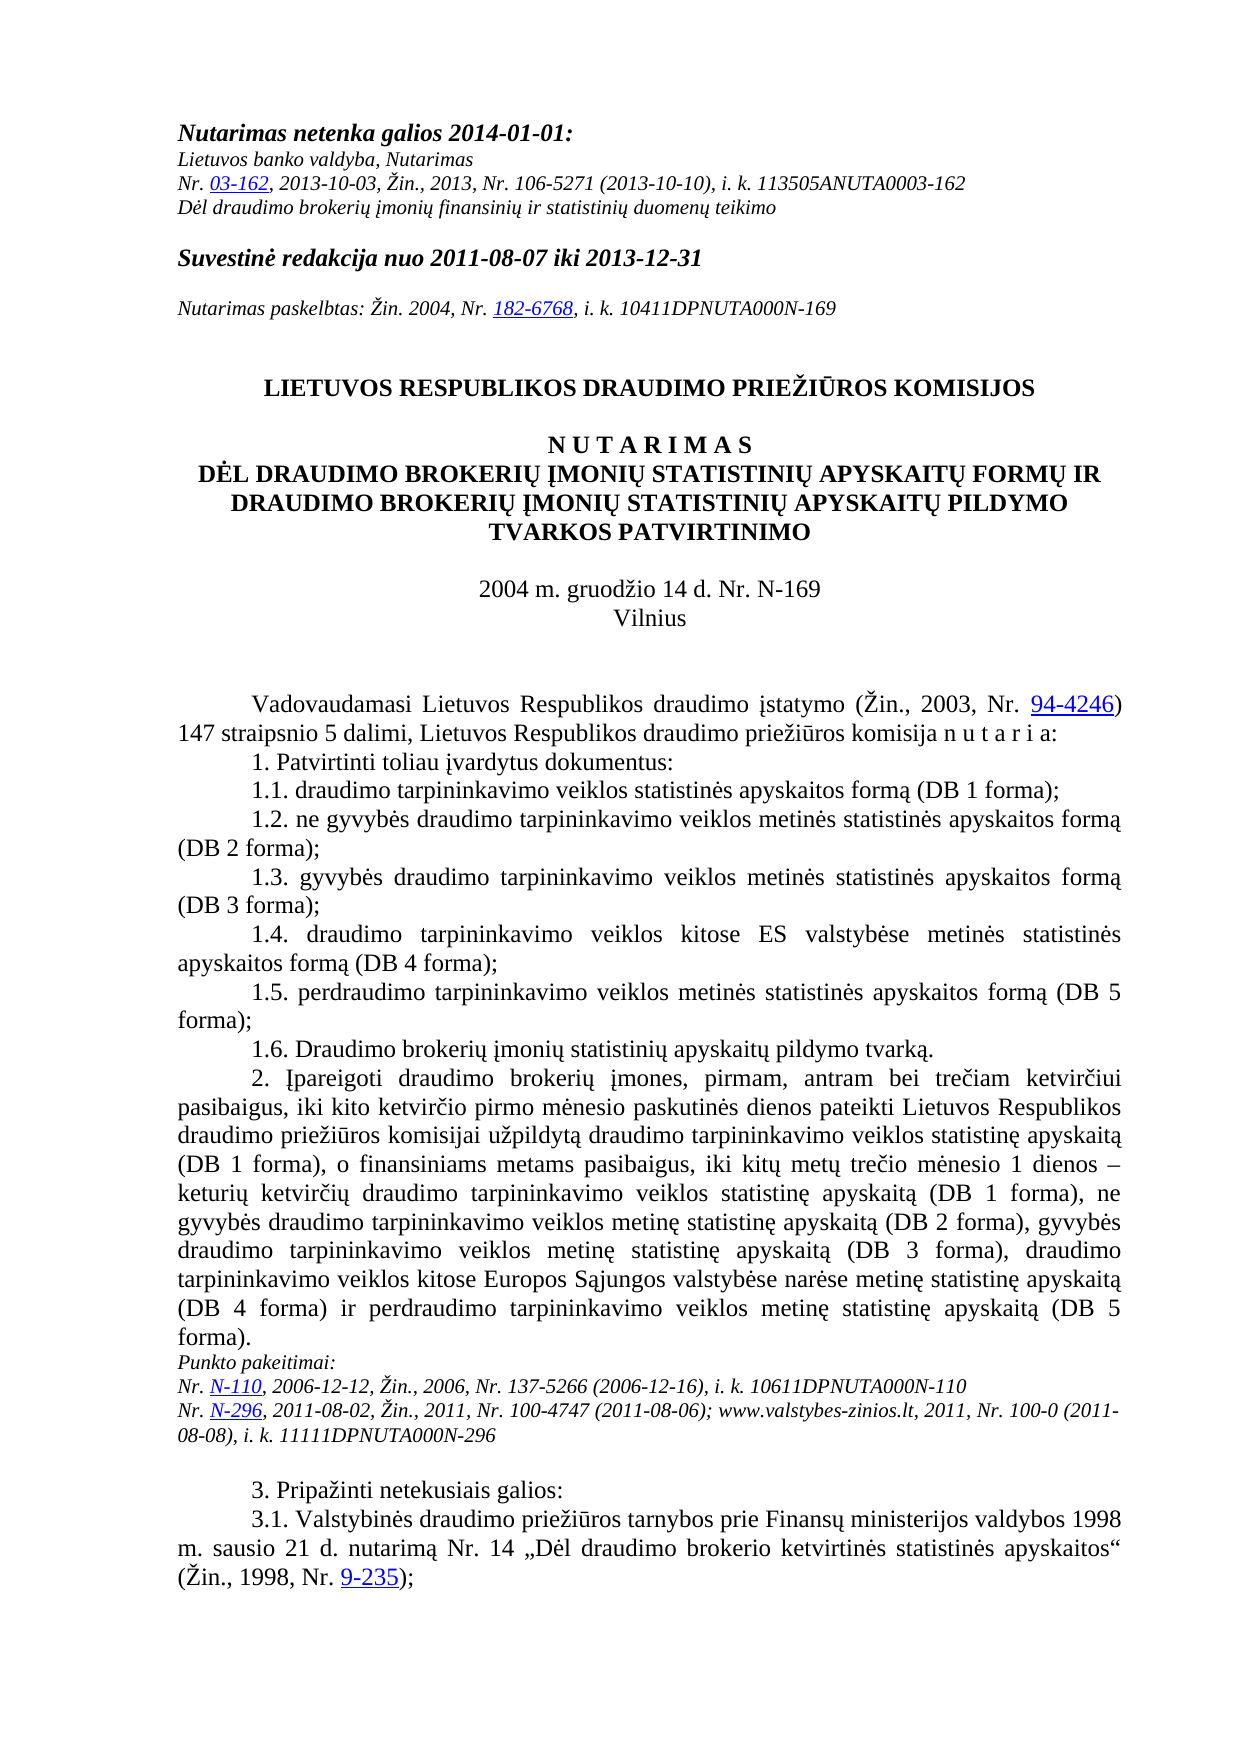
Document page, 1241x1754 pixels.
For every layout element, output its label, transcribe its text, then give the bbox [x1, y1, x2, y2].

text DĖL DRAUDIMO BROKERIŲ ĮMONIŲ STATISTINIŲ APYSKAITŲ FORMŲ IR DRAUDIMO BROKERIŲ ĮMONIŲ STATISTINIŲ APYSKAITŲ PILDYMO TVARKOS PATVIRTINIMO [177, 459, 1122, 545]
text Nr. 03-162, 2013-10-03, Žin., 2013, Nr. 106-5271 (2013-10-10), i. k. 113505ANUTA0003-162 [177, 171, 1122, 195]
text Nutarimas netenka galios 2014-01-01: [177, 118, 1122, 147]
text Vadovaudamasi Lietuvos Respublikos draudimo įstatymo (Žin., 2003, Nr. 94-4246) 147 straipsnio 5 dalimi, Lietuvos Respublikos draudimo priežiūros komisija nutaria: [177, 689, 1122, 747]
text Lietuvos banko valdyba, Nutarimas [177, 147, 1122, 171]
text 1.5. perdraudimo tarpininkavimo veiklos metinės statistinės apyskaitos formą (DB 5 forma); [177, 977, 1122, 1034]
text 3. Pripažinti netekusiais galios: [177, 1475, 1122, 1504]
text N U T A R I M A S [177, 430, 1122, 459]
text Dėl draudimo brokerių įmonių finansinių ir statistinių duomenų teikimo [177, 195, 1122, 219]
text 1.1. draudimo tarpininkavimo veiklos statistinės apyskaitos formą (DB 1 forma); [177, 775, 1122, 804]
text Nr. N-296, 2011-08-02, Žin., 2011, Nr. 100-4747 (2011-08-06); www.valstybes-zinios.lt, 2011, Nr. 100-0 (2011-08-08), i. k. 11111DPNUTA000N-296 [177, 1398, 1122, 1447]
text 1.6. Draudimo brokerių įmonių statistinių apyskaitų pildymo tvarką. [177, 1034, 1122, 1063]
text Suvestinė redakcija nuo 2011-08-07 iki 2013-12-31 [177, 243, 1122, 272]
text 1. Patvirtinti toliau įvardytus dokumentus: [177, 747, 1122, 775]
text Nutarimas paskelbtas: Žin. 2004, Nr. 182-6768, i. k. 10411DPNUTA000N-169 [177, 296, 1122, 320]
text 1.4. draudimo tarpininkavimo veiklos kitose ES valstybėse metinės statistinės apyskaitos formą (DB 4 forma); [177, 919, 1122, 977]
text LIETUVOS RESPUBLIKOS DRAUDIMO PRIEŽIŪROS KOMISIJOS [177, 373, 1122, 402]
text Vilnius [177, 603, 1122, 632]
text 2004 m. gruodžio 14 d. Nr. N-169 [177, 574, 1122, 603]
text 2. Įpareigoti draudimo brokerių įmones, pirmam, antram bei trečiam ketvirčiui pasibaigus, iki kito ketvirčio pirmo mėnesio paskutinės dienos pateikti Lietuvos Respublikos draudimo priežiūros komisijai užpildytą draudimo tarpininkavimo veiklos statistinę apyskaitą (DB 1 forma), o finansiniams metams pasibaigus, iki kitų metų trečio mėnesio 1 dienos – keturių ketvirčių draudimo tarpininkavimo veiklos statistinę apyskaitą (DB 1 forma), ne gyvybės draudimo tarpininkavimo veiklos metinę statistinę apyskaitą (DB 2 forma), gyvybės draudimo tarpininkavimo veiklos metinę statistinę apyskaitą (DB 3 forma), draudimo tarpininkavimo veiklos kitose Europos Sąjungos valstybėse narėse metinę statistinę apyskaitą (DB 4 forma) ir perdraudimo tarpininkavimo veiklos metinę statistinę apyskaitą (DB 5 forma). [177, 1063, 1122, 1350]
text 1.2. ne gyvybės draudimo tarpininkavimo veiklos metinės statistinės apyskaitos formą (DB 2 forma); [177, 804, 1122, 862]
text Punkto pakeitimai: [177, 1350, 1122, 1374]
text 3.1. Valstybinės draudimo priežiūros tarnybos prie Finansų ministerijos valdybos 1998 m. sausio 21 d. nutarimą Nr. 14 „Dėl draudimo brokerio ketvirtinės statistinės apyskaitos“ (Žin., 1998, Nr. 9-235); [177, 1504, 1122, 1590]
text 1.3. gyvybės draudimo tarpininkavimo veiklos metinės statistinės apyskaitos formą (DB 3 forma); [177, 862, 1122, 919]
text Nr. N-110, 2006-12-12, Žin., 2006, Nr. 137-5266 (2006-12-16), i. k. 10611DPNUTA000N-110 [177, 1374, 1122, 1398]
